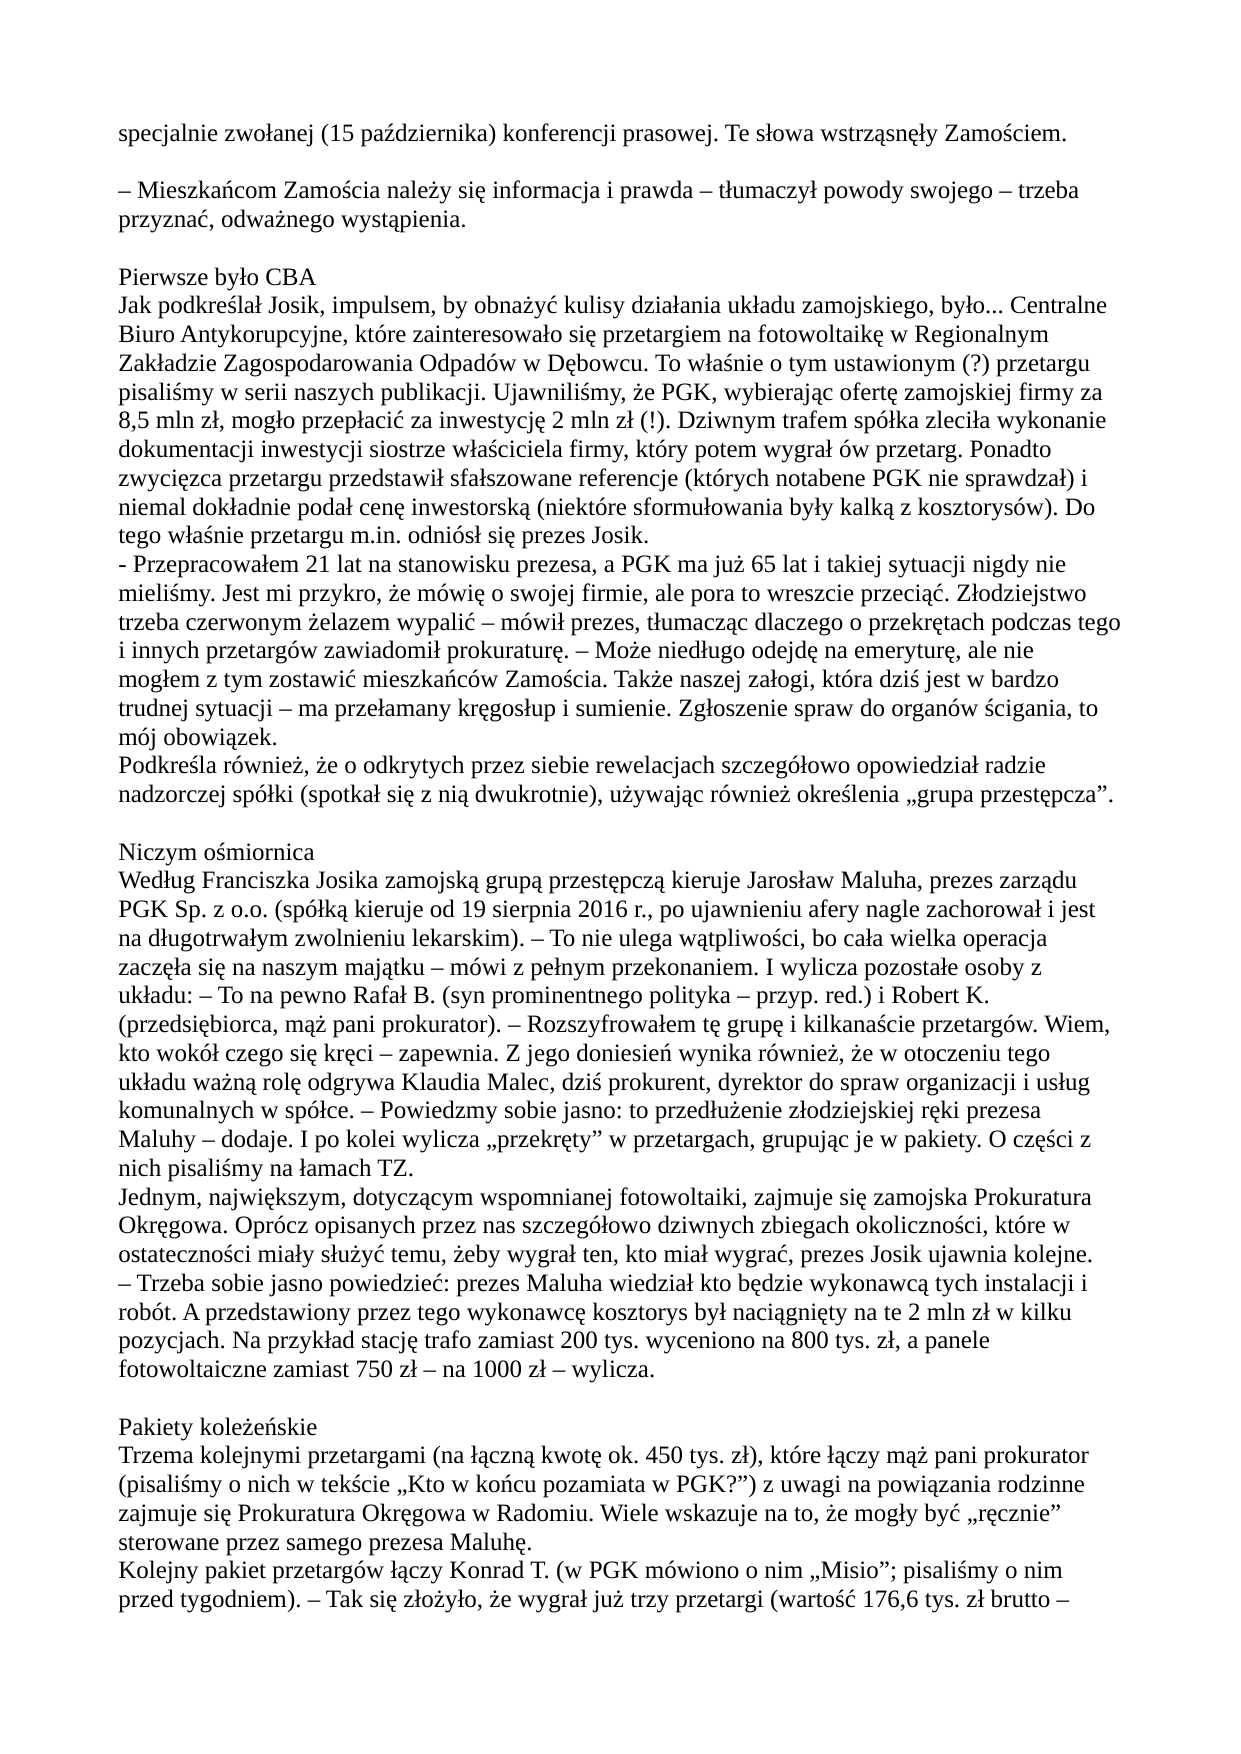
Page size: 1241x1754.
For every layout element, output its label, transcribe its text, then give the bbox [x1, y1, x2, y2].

text Niczym ośmiornica [118, 837, 1122, 866]
text – Trzeba sobie jasno powiedzieć: prezes Maluha wiedział kto będzie wykonawcą tych instalacji i robót. A przedstawiony przez tego wykonawcę kosztorys był naciągnięty na te 2 mln zł w kilku pozycjach. Na przykład stację trafo zamiast 200 tys. wyceniono na 800 tys. zł, a panele fotowoltaiczne zamiast 750 zł – na 1000 zł – wylicza. [118, 1268, 1122, 1383]
text specjalnie zwołanej (15 października) konferencji prasowej. Te słowa wstrząsnęły Zamościem. [118, 118, 1122, 147]
text Jak podkreślał Josik, impulsem, by obnażyć kulisy działania układu zamojskiego, było... Centralne Biuro Antykorupcyjne, które zainteresowało się przetargiem na fotowoltaikę w Regionalnym Zakładzie Zagospodarowania Odpadów w Dębowcu. To właśnie o tym ustawionym (?) przetargu pisaliśmy w serii naszych publikacji. Ujawniliśmy, że PGK, wybierając ofertę zamojskiej firmy za 8,5 mln zł, mogło przepłacić za inwestycję 2 mln zł (!). Dziwnym trafem spółka zleciła wykonanie dokumentacji inwestycji siostrze właściciela firmy, który potem wygrał ów przetarg. Ponadto zwycięzca przetargu przedstawił sfałszowane referencje (których notabene PGK nie sprawdzał) i niemal dokładnie podał cenę inwestorską (niektóre sformułowania były kalką z kosztorysów). Do tego właśnie przetargu m.in. odniósł się prezes Josik. [118, 291, 1122, 549]
text Kolejny pakiet przetargów łączy Konrad T. (w PGK mówiono o nim „Misio”; pisaliśmy o nim przed tygodniem). – Tak się złożyło, że wygrał już trzy przetargi (wartość 176,6 tys. zł brutto – [118, 1556, 1122, 1613]
text Trzema kolejnymi przetargami (na łączną kwotę ok. 450 tys. zł), które łączy mąż pani prokurator (pisaliśmy o nich w tekście „Kto w końcu pozamiata w PGK?”) z uwagi na powiązania rodzinne zajmuje się Prokuratura Okręgowa w Radomiu. Wiele wskazuje na to, że mogły być „ręcznie” sterowane przez samego prezesa Maluhę. [118, 1441, 1122, 1556]
text Podkreśla również, że o odkrytych przez siebie rewelacjach szczegółowo opowiedział radzie nadzorczej spółki (spotkał się z nią dwukrotnie), używając również określenia „grupa przestępcza”. [118, 751, 1122, 808]
text – Mieszkańcom Zamościa należy się informacja i prawda – tłumaczył powody swojego – trzeba przyznać, odważnego wystąpienia. [118, 176, 1122, 233]
text Pakiety koleżeńskie [118, 1412, 1122, 1441]
text Pierwsze było CBA [118, 262, 1122, 291]
text Według Franciszka Josika zamojską grupą przestępczą kieruje Jarosław Maluha, prezes zarządu PGK Sp. z o.o. (spółką kieruje od 19 sierpnia 2016 r., po ujawnieniu afery nagle zachorował i jest na długotrwałym zwolnieniu lekarskim). – To nie ulega wątpliwości, bo cała wielka operacja zaczęła się na naszym majątku – mówi z pełnym przekonaniem. I wylicza pozostałe osoby z układu: – To na pewno Rafał B. (syn prominentnego polityka – przyp. red.) i Robert K. (przedsiębiorca, mąż pani prokurator). – Rozszyfrowałem tę grupę i kilkanaście przetargów. Wiem, kto wokół czego się kręci – zapewnia. Z jego doniesień wynika również, że w otoczeniu tego układu ważną rolę odgrywa Klaudia Malec, dziś prokurent, dyrektor do spraw organizacji i usług komunalnych w spółce. – Powiedzmy sobie jasno: to przedłużenie złodziejskiej ręki prezesa Maluhy – dodaje. I po kolei wylicza „przekręty” w przetargach, grupując je w pakiety. O części z nich pisaliśmy na łamach TZ. [118, 866, 1122, 1182]
text - Przepracowałem 21 lat na stanowisku prezesa, a PGK ma już 65 lat i takiej sytuacji nigdy nie mieliśmy. Jest mi przykro, że mówię o swojej firmie, ale pora to wreszcie przeciąć. Złodziejstwo trzeba czerwonym żelazem wypalić – mówił prezes, tłumacząc dlaczego o przekrętach podczas tego i innych przetargów zawiadomił prokuraturę. – Może niedługo odejdę na emeryturę, ale nie mogłem z tym zostawić mieszkańców Zamościa. Także naszej załogi, która dziś jest w bardzo trudnej sytuacji – ma przełamany kręgosłup i sumienie. Zgłoszenie spraw do organów ścigania, to mój obowiązek. [118, 549, 1122, 751]
text Jednym, największym, dotyczącym wspomnianej fotowoltaiki, zajmuje się zamojska Prokuratura Okręgowa. Oprócz opisanych przez nas szczegółowo dziwnych zbiegach okoliczności, które w ostateczności miały służyć temu, żeby wygrał ten, kto miał wygrać, prezes Josik ujawnia kolejne. [118, 1182, 1122, 1268]
